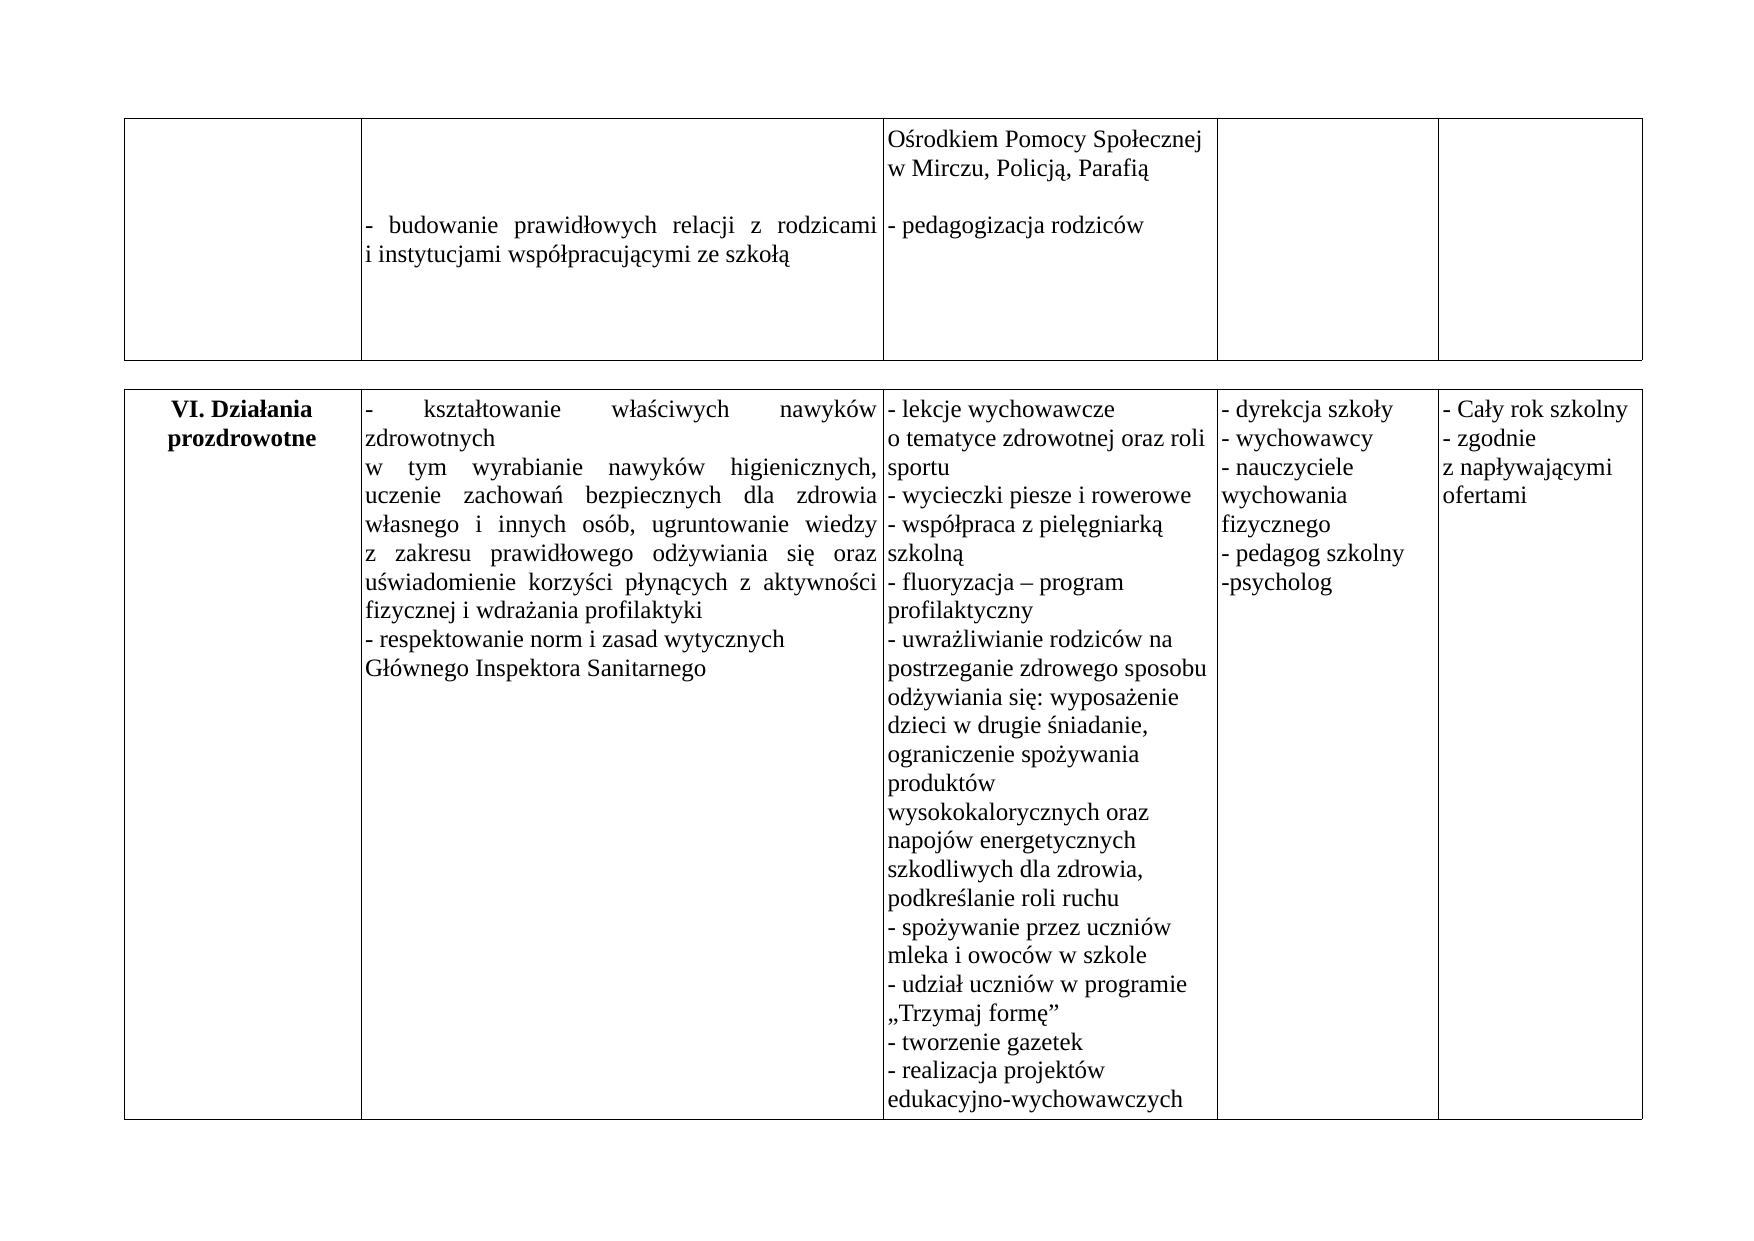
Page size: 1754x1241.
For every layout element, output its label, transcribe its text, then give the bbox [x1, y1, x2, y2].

table_header - Cały rok szkolny - zgodnie z napływającymi ofertami [1439, 390, 1642, 1119]
table_header - kształtowanie właściwych nawyków zdrowotnych w tym wyrabianie nawyków higienicznych, uczenie zachowań bezpiecznych dla zdrowia własnego i innych osób, ugruntowanie wiedzy z zakresu prawidłowego odżywiania się oraz uświadomienie korzyści płynących z aktywności fizycznej i wdrażania profilaktyki - respektowanie norm i zasad wytycznych Głównego Inspektora Sanitarnego [362, 390, 883, 1119]
table_header VI. Działania prozdrowotne [125, 390, 361, 1119]
table_header - dyrekcja szkoły - wychowawcy - nauczyciele wychowania fizycznego - pedagog szkolny -psycholog [1218, 390, 1438, 1119]
table_header [1218, 119, 1438, 360]
table_header - lekcje wychowawcze o tematyce zdrowotnej oraz roli sportu - wycieczki piesze i rowerowe - współpraca z pielęgniarką szkolną - fluoryzacja – program profilaktyczny - uwrażliwianie rodziców na postrzeganie zdrowego sposobu odżywiania się: wyposażenie dzieci w drugie śniadanie, ograniczenie spożywania produktów wysokokalorycznych oraz napojów energetycznych szkodliwych dla zdrowia, podkreślanie roli ruchu - spożywanie przez uczniów mleka i owoców w szkole - udział uczniów w programie „Trzymaj formę” - tworzenie gazetek - realizacja projektów edukacyjno-wychowawczych [884, 390, 1217, 1119]
table_header [1439, 119, 1642, 360]
table_header - budowanie prawidłowych relacji z rodzicami i instytucjami współpracującymi ze szkołą [362, 119, 883, 360]
table_header Ośrodkiem Pomocy Społecznej w Mirczu, Policją, Parafią - pedagogizacja rodziców [884, 119, 1217, 360]
table_header [125, 119, 361, 360]
